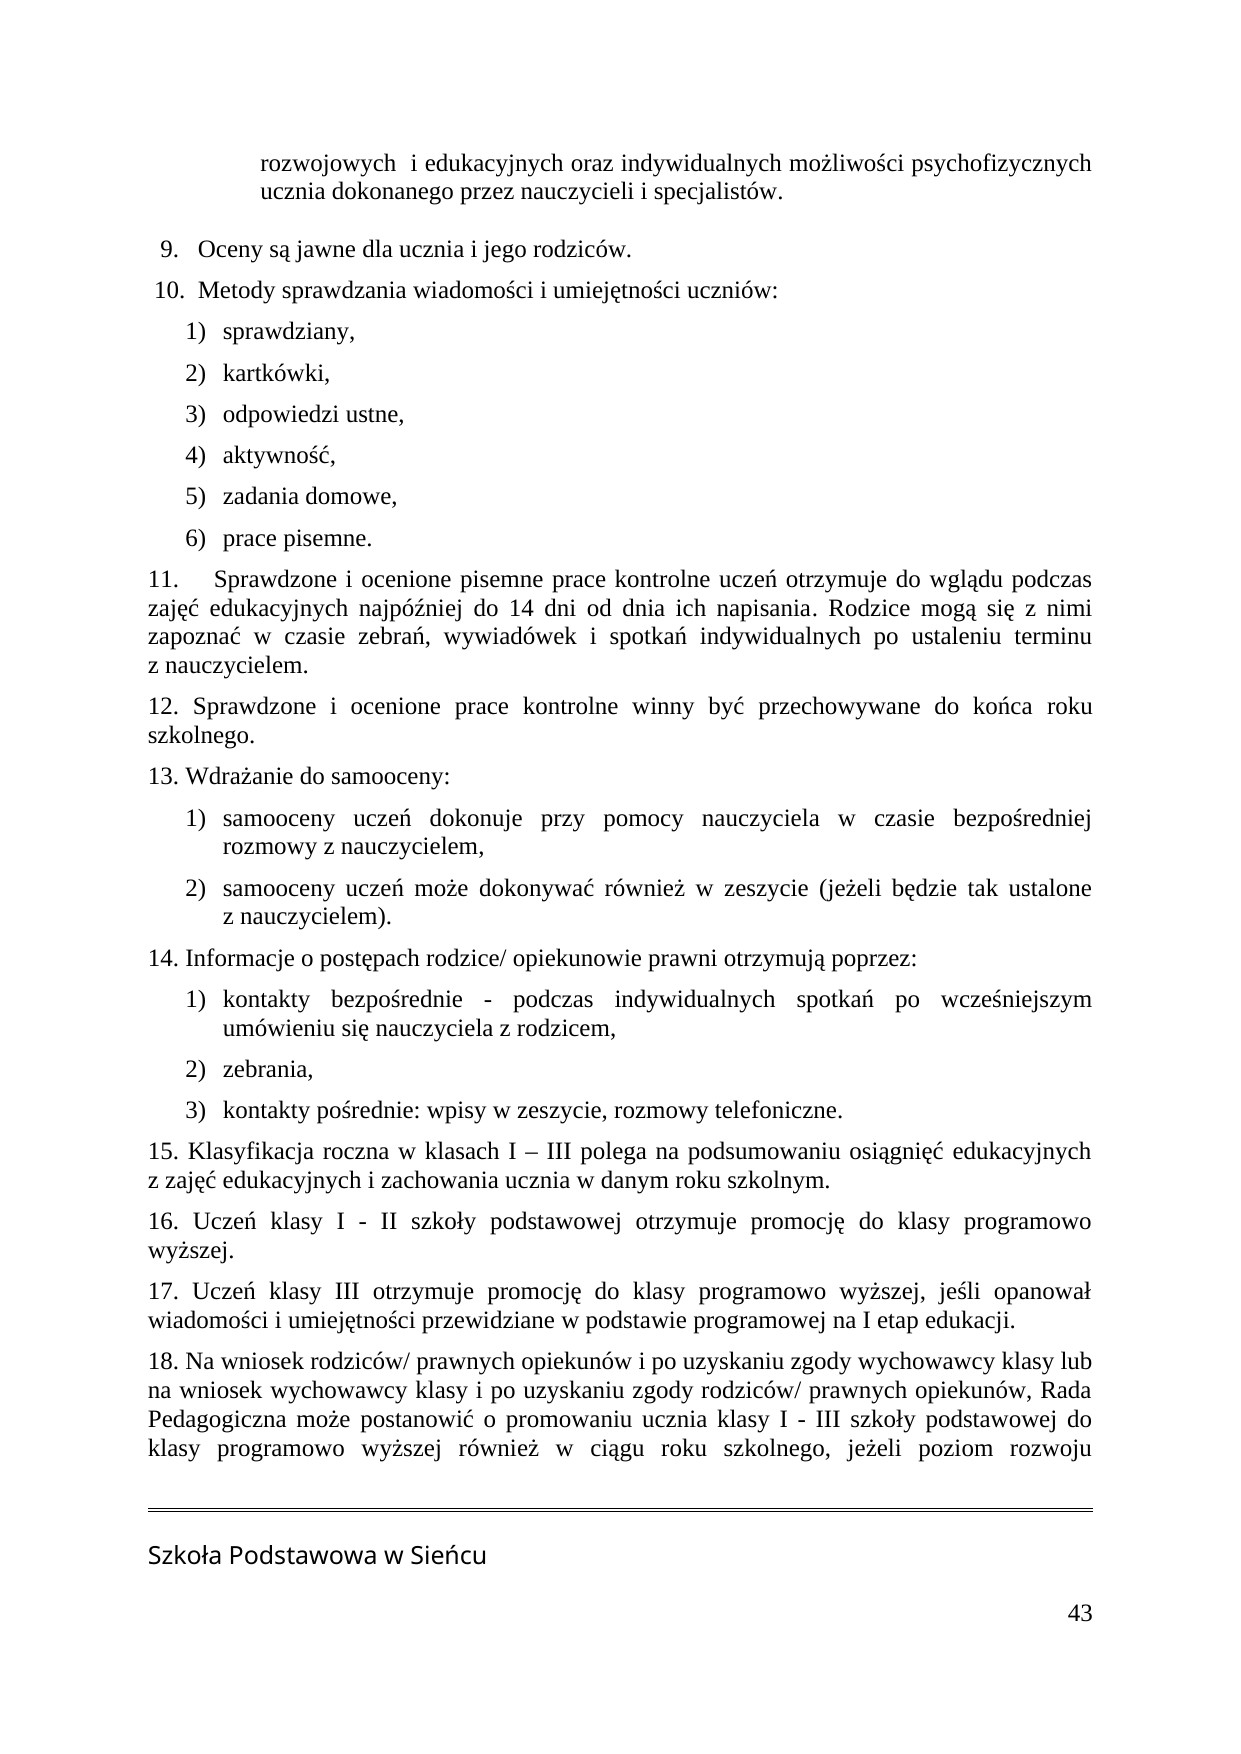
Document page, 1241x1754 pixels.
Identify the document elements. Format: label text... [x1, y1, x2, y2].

list sprawdziany, [185, 316, 1093, 345]
list rozwojowych i edukacyjnych oraz indywidualnych możliwości psychofizycznych ucznia dokonanego przez nauczycieli i specjalistów. [223, 148, 1093, 205]
list kontakty bezpośrednie - podczas indywidualnych spotkań po wcześniejszym umówieniu się nauczyciela z rodzicem, [185, 984, 1093, 1041]
text 17. Uczeń klasy III otrzymuje promocję do klasy programowo wyższej, jeśli opanował wiadomości i umiejętności przewidziane w podstawie programowej na I etap edukacji. [148, 1276, 1093, 1334]
list prace pisemne. [185, 523, 1093, 551]
list kartkówki, [185, 358, 1093, 386]
list zebrania, [185, 1054, 1093, 1083]
text 18. Na wniosek rodziców/ prawnych opiekunów i po uzyskaniu zgody wychowawcy klasy lub na wniosek wychowawcy klasy i po uzyskaniu zgody rodziców/ prawnych opiekunów, Rada Pedagogiczna może postanowić o promowaniu ucznia klasy I - III szkoły podstawowej do klasy programowo wyższej również w ciągu roku szkolnego, jeżeli poziom rozwoju [148, 1346, 1093, 1461]
list odpowiedzi ustne, [185, 399, 1093, 428]
text 15. Klasyfikacja roczna w klasach I – III polega na podsumowaniu osiągnięć edukacyjnych z zajęć edukacyjnych i zachowania ucznia w danym roku szkolnym. [148, 1136, 1093, 1194]
text 11. Sprawdzone i ocenione pisemne prace kontrolne uczeń otrzymuje do wglądu podczas zajęć edukacyjnych najpóźniej do 14 dni od dnia ich napisania. Rodzice mogą się z nimi zapoznać w czasie zebrań, wywiadówek i spotkań indywidualnych po ustaleniu terminu z nauczycielem. [148, 564, 1093, 679]
text 10. Metody sprawdzania wiadomości i umiejętności uczniów: [148, 275, 1093, 304]
text 13. Wdrażanie do samooceny: [148, 761, 1093, 790]
text 14. Informacje o postępach rodzice/ opiekunowie prawni otrzymują poprzez: [148, 943, 1093, 971]
text 12. Sprawdzone i ocenione prace kontrolne winny być przechowywane do końca roku szkolnego. [148, 691, 1093, 749]
list samooceny uczeń może dokonywać również w zeszycie (jeżeli będzie tak ustalone z nauczycielem). [185, 873, 1093, 930]
list kontakty pośrednie: wpisy w zeszycie, rozmowy telefoniczne. [185, 1095, 1093, 1124]
text 16. Uczeń klasy I - II szkoły podstawowej otrzymuje promocję do klasy programowo wyższej. [148, 1206, 1093, 1264]
list aktywność, [185, 440, 1093, 469]
list zadania domowe, [185, 481, 1093, 510]
text 9. Oceny są jawne dla ucznia i jego rodziców. [148, 234, 1093, 263]
list samooceny uczeń dokonuje przy pomocy nauczyciela w czasie bezpośredniej rozmowy z nauczycielem, [185, 803, 1093, 860]
